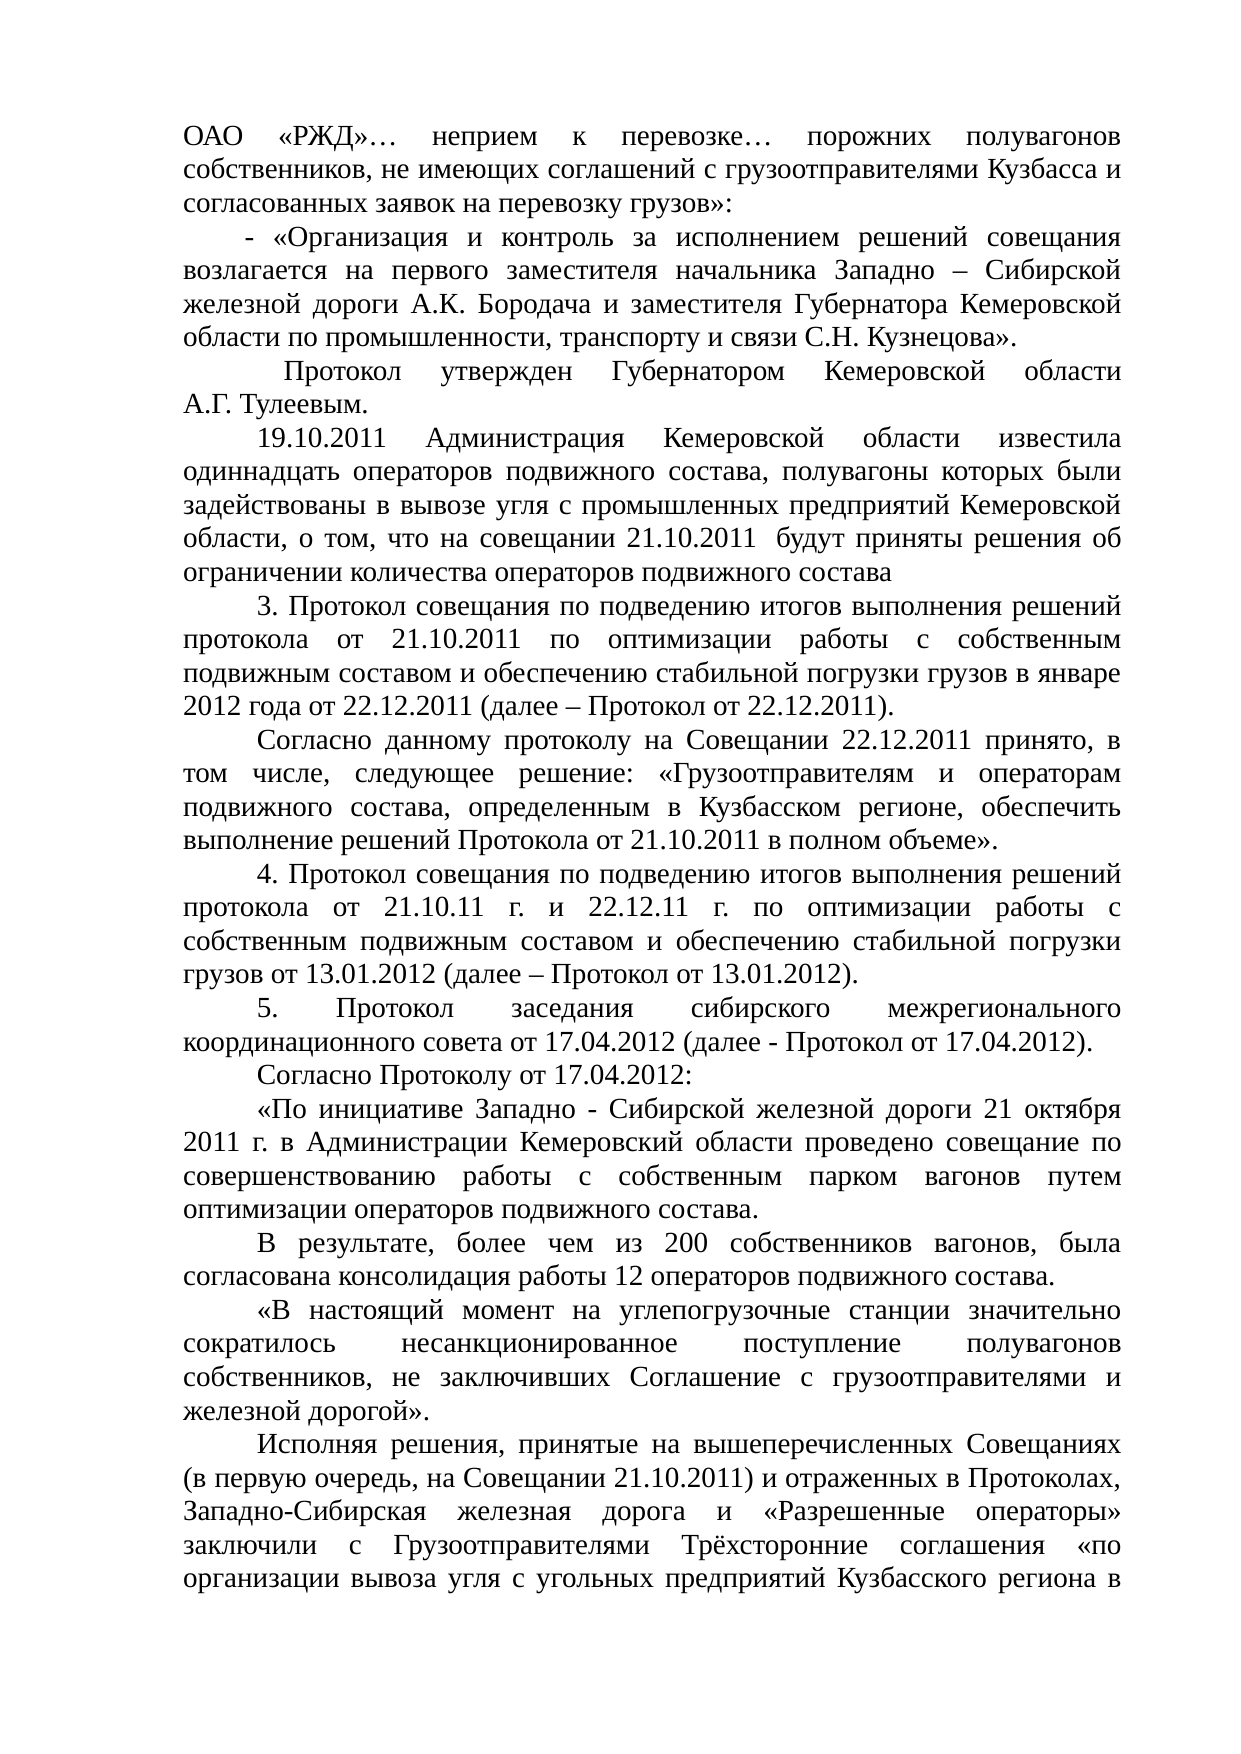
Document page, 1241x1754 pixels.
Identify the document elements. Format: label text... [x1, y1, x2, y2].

text ОАО «РЖД»… неприем к перевозке… порожних полувагонов собственников, не имеющих соглашений с грузоотправителями Кузбасса и согласованных заявок на перевозку грузов»: [183, 118, 1122, 219]
text Согласно Протоколу от 17.04.2012: [183, 1057, 1122, 1091]
text 19.10.2011 Администрация Кемеровской области известила одиннадцать операторов подвижного состава, полувагоны которых были задействованы в вывозе угля с промышленных предприятий Кемеровской области, о том, что на совещании 21.10.2011 будут приняты решения об ограничении количества операторов подвижного состава [183, 420, 1122, 588]
text Исполняя решения, принятые на вышеперечисленных Совещаниях (в первую очередь, на Совещании 21.10.2011) и отраженных в Протоколах, Западно-Сибирская железная дорога и «Разрешенные операторы» заключили с Грузоотправителями Трёхсторонние соглашения «по организации вывоза угля с угольных предприятий Кузбасского региона в [183, 1426, 1122, 1594]
text 4. Протокол совещания по подведению итогов выполнения решений протокола от 21.10.11 г. и 22.12.11 г. по оптимизации работы с собственным подвижным составом и обеспечению стабильной погрузки грузов от 13.01.2012 (далее – Протокол от 13.01.2012). [183, 856, 1122, 990]
text В результате, более чем из 200 собственников вагонов, была согласована консолидация работы 12 операторов подвижного состава. [183, 1225, 1122, 1292]
text Согласно данному протоколу на Совещании 22.12.2011 принято, в том числе, следующее решение: «Грузоотправителям и операторам подвижного состава, определенным в Кузбасском регионе, обеспечить выполнение решений Протокола от 21.10.2011 в полном объеме». [183, 722, 1122, 856]
text «В настоящий момент на углепогрузочные станции значительно сократилось несанкционированное поступление полувагонов собственников, не заключивших Соглашение с грузоотправителями и железной дорогой». [183, 1292, 1122, 1426]
text «По инициативе Западно - Сибирской железной дороги 21 октября 2011 г. в Администрации Кемеровский области проведено совещание по совершенствованию работы с собственным парком вагонов путем оптимизации операторов подвижного состава. [183, 1091, 1122, 1225]
text - «Организация и контроль за исполнением решений совещания возлагается на первого заместителя начальника Западно – Сибирской железной дороги А.К. Бородача и заместителя Губернатора Кемеровской области по промышленности, транспорту и связи С.Н. Кузнецова». [183, 219, 1122, 353]
text 3. Протокол совещания по подведению итогов выполнения решений протокола от 21.10.2011 по оптимизации работы с собственным подвижным составом и обеспечению стабильной погрузки грузов в январе 2012 года от 22.12.2011 (далее – Протокол от 22.12.2011). [183, 588, 1122, 722]
text 5. Протокол заседания сибирского межрегионального координационного совета от 17.04.2012 (далее - Протокол от 17.04.2012). [183, 990, 1122, 1057]
text Протокол утвержден Губернатором Кемеровской области А.Г. Тулеевым. [183, 353, 1122, 420]
